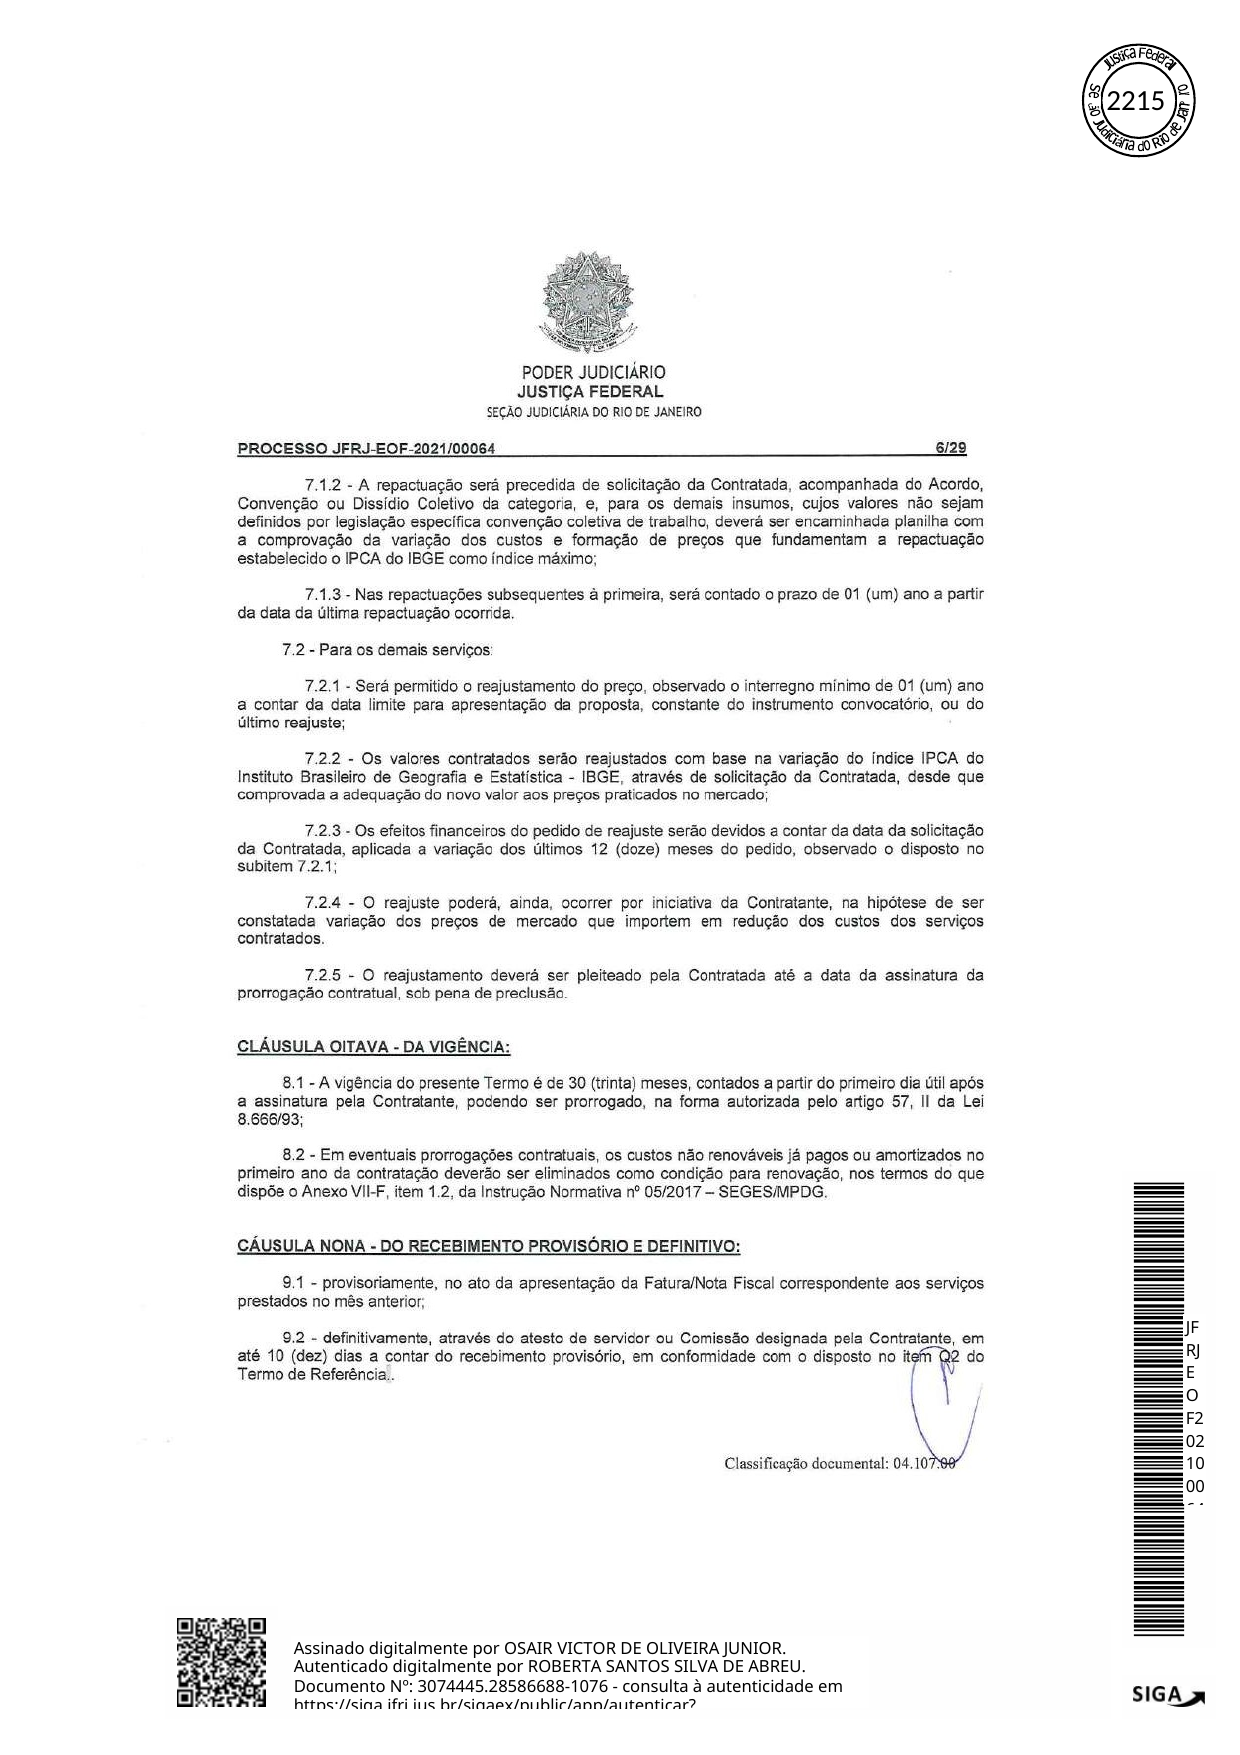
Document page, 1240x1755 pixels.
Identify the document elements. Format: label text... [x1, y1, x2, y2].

text e [1179, 97, 1193, 105]
text ç [1087, 98, 1101, 106]
text JFRJEOF202100064V08 [1186, 1316, 1206, 1504]
